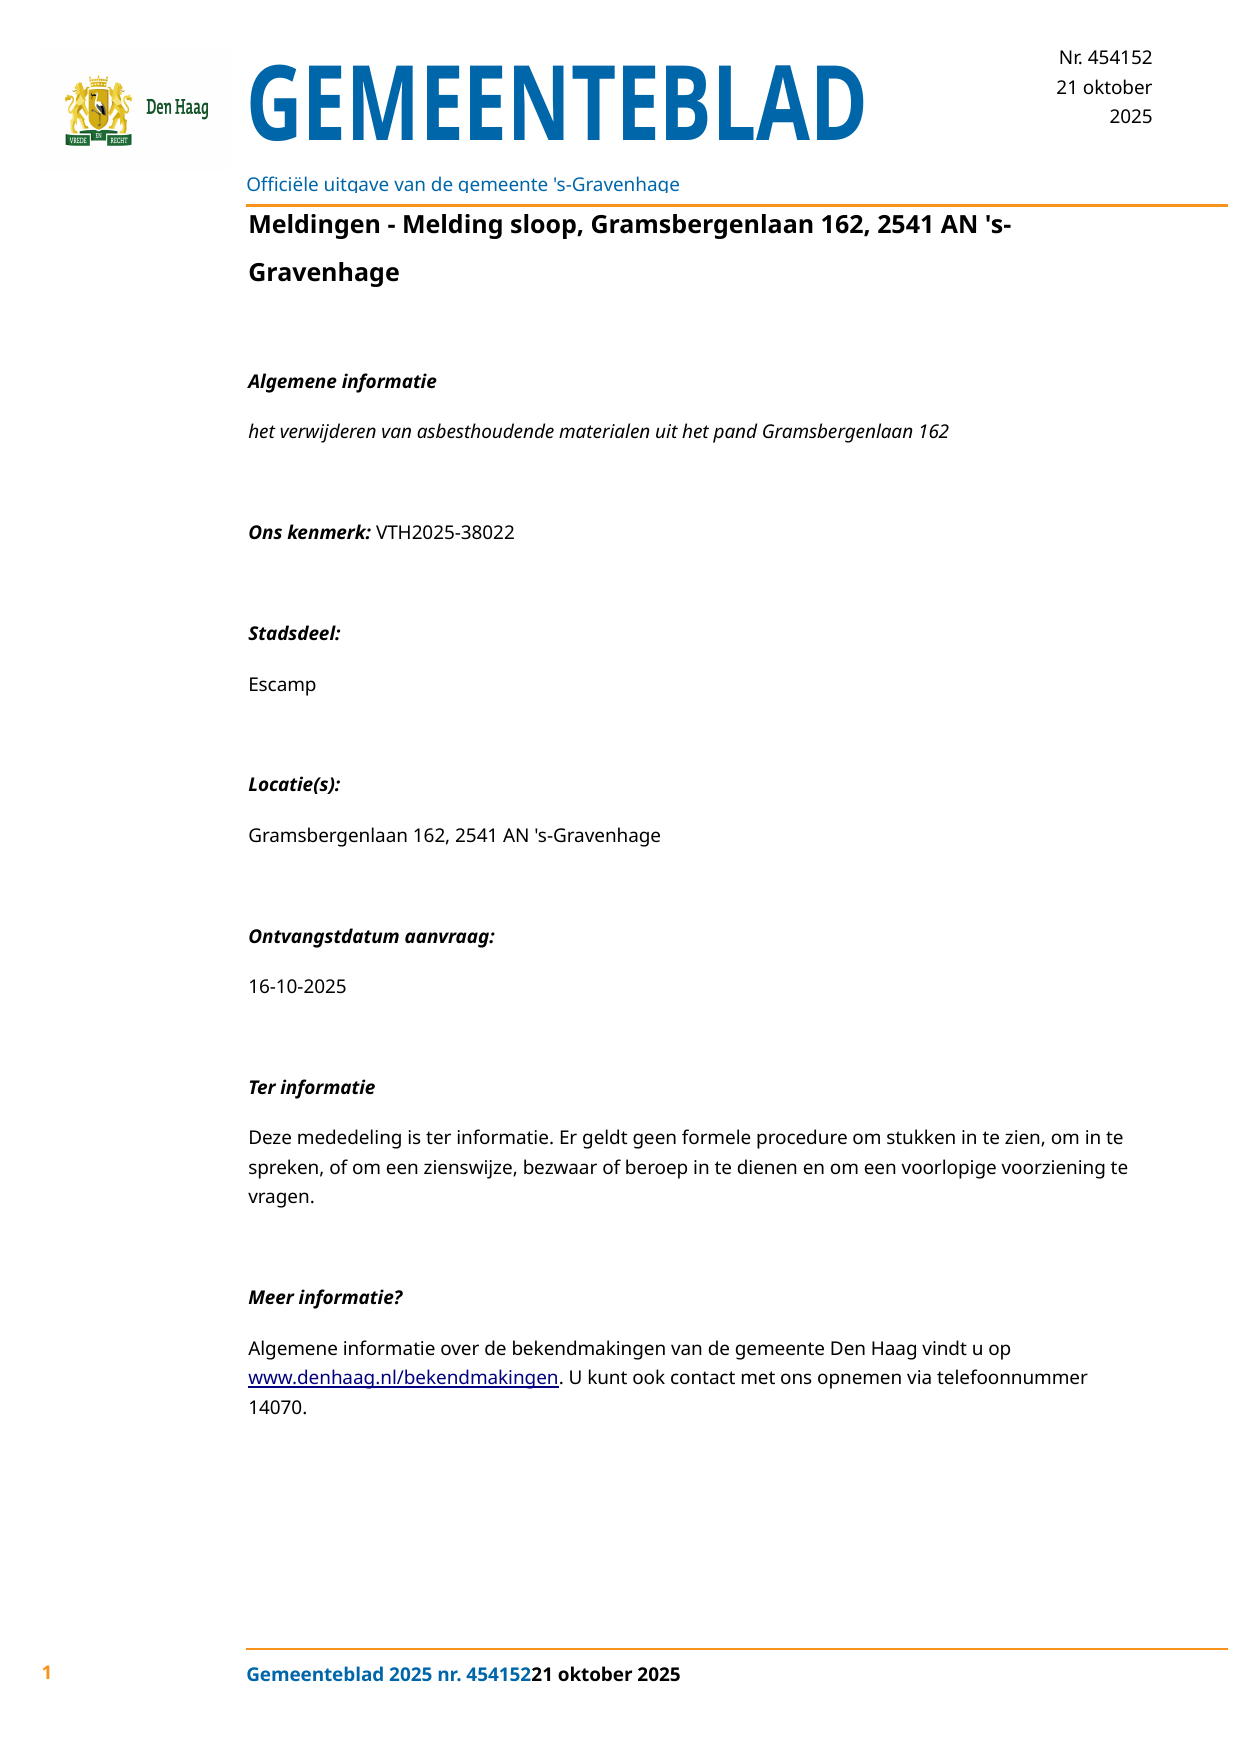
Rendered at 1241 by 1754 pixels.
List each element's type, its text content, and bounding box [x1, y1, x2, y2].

text Ontvangstdatum aanvraag: [248, 923, 1152, 949]
picture [41, 47, 231, 172]
text Meldingen - Melding sloop, Gramsbergenlaan 162, 2541 AN 's-Gravenhage [248, 207, 1152, 288]
text het verwijderen van asbesthoudende materialen uit het pand Gramsbergenlaan 162 [248, 419, 1152, 444]
text Locatie(s): [248, 772, 1152, 797]
text Ons kenmerk: VTH2025-38022 [248, 519, 1152, 545]
text Deze mededeling is ter informatie. Er geldt geen formele procedure om stukken in te zien, om in te spreken, of om een zienswijze, bezwaar of beroep in te dienen en om een voorlopige voorziening te vragen. [248, 1124, 1152, 1209]
text Ter informatie [248, 1074, 1152, 1100]
text Stadsdeel: [248, 620, 1152, 646]
text Algemene informatie over de bekendmakingen van de gemeente Den Haag vindt u op www.denhaag.nl/bekendmakingen. U kunt ook contact met ons opnemen via telefoonnummer 14070. [248, 1335, 1152, 1420]
text Escamp [248, 671, 1152, 697]
text Algemene informatie [248, 368, 1152, 394]
text Meer informatie? [248, 1284, 1152, 1310]
text Gramsbergenlaan 162, 2541 AN 's-Gravenhage [248, 822, 1152, 848]
text 16-10-2025 [248, 973, 1152, 999]
